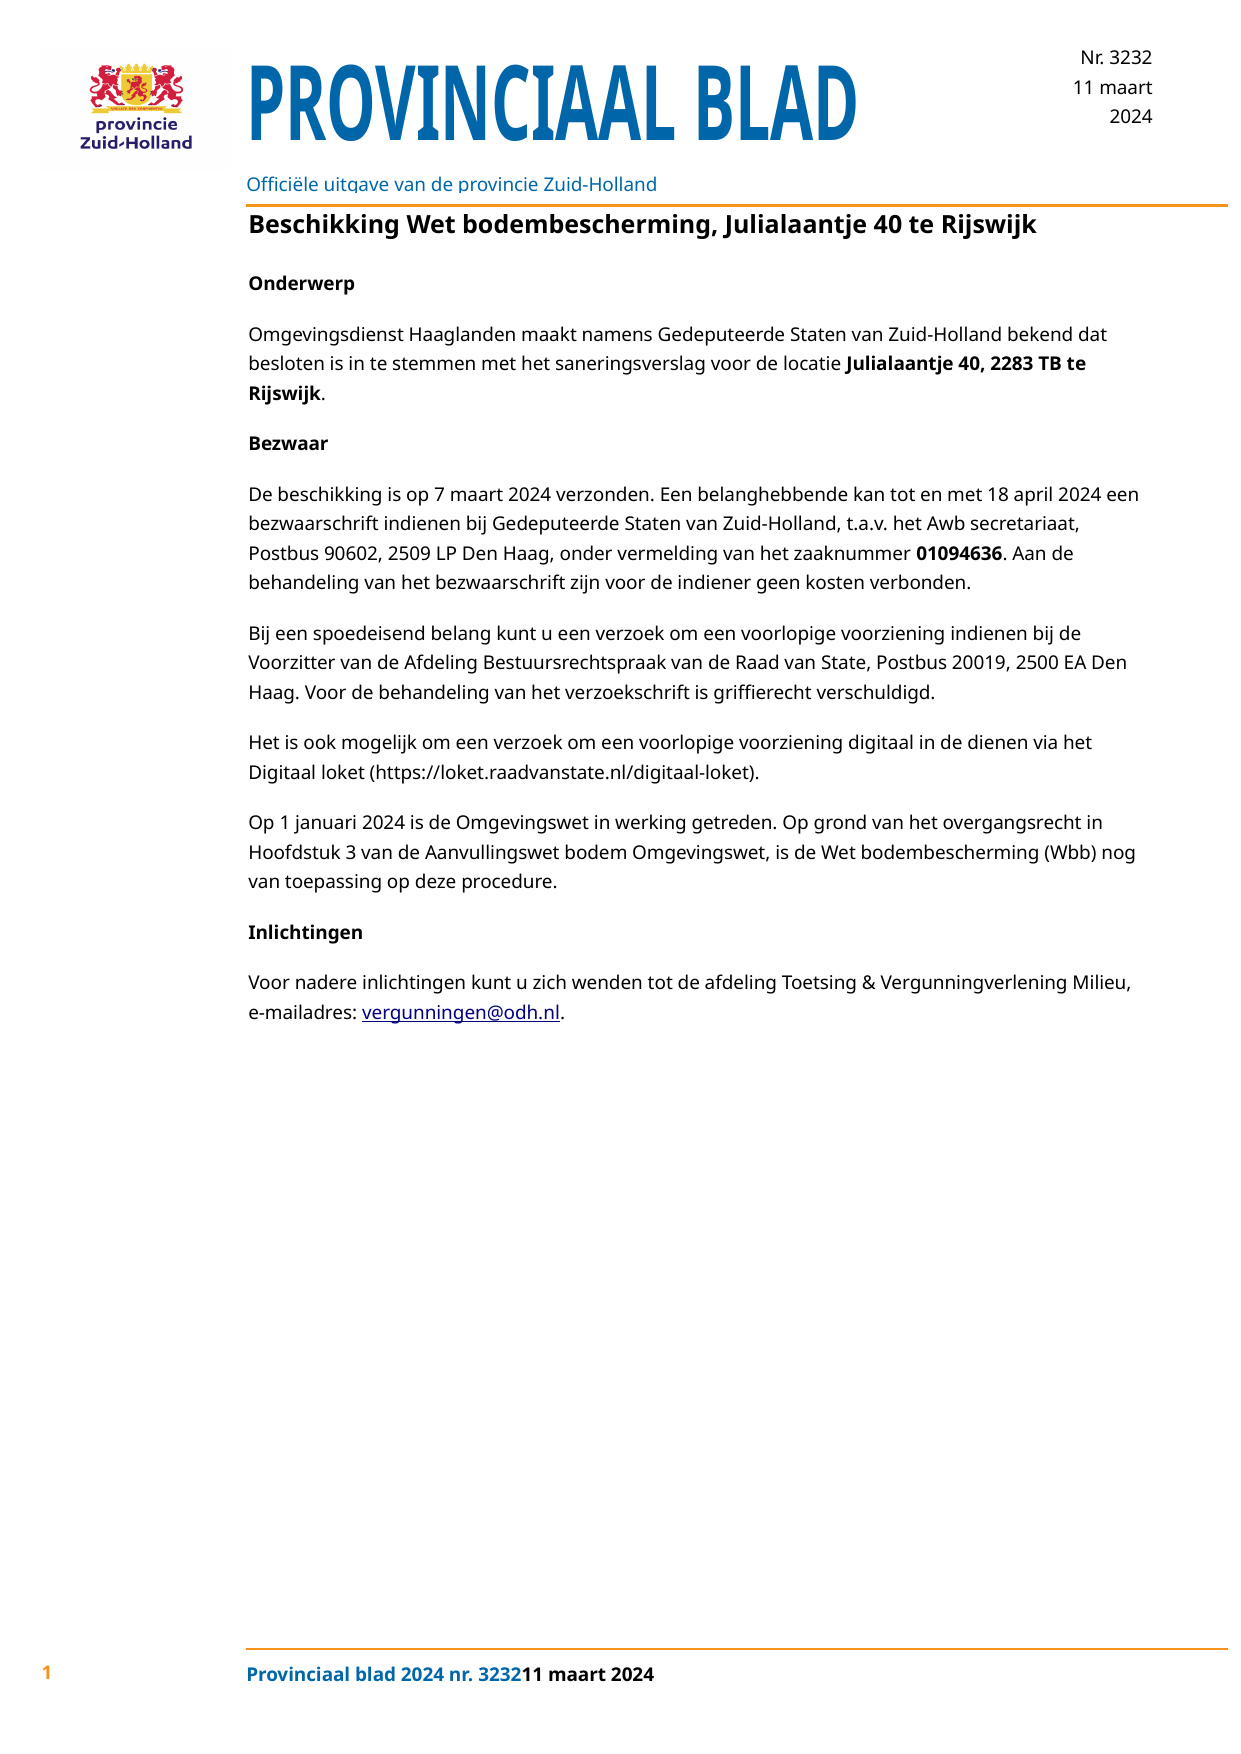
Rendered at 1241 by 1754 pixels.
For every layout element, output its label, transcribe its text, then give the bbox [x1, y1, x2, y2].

text Onderwerp [248, 270, 1152, 296]
text Bezwaar [248, 430, 1152, 456]
text Het is ook mogelijk om een verzoek om een voorlopige voorziening digitaal in de dienen via het Digitaal loket (https://loket.raadvanstate.nl/digitaal-loket). [248, 729, 1152, 785]
text Omgevingsdienst Haaglanden maakt namens Gedeputeerde Staten van Zuid-Holland bekend dat besloten is in te stemmen met het saneringsverslag voor de locatie Julialaantje 40, 2283 TB te Rijswijk. [248, 321, 1152, 406]
picture [41, 47, 231, 172]
text Voor nadere inlichtingen kunt u zich wenden tot de afdeling Toetsing & Vergunningverlening Milieu, e-mailadres: vergunningen@odh.nl. [248, 969, 1152, 1025]
text Op 1 januari 2024 is de Omgevingswet in werking getreden. Op grond van het overgangsrecht in Hoofdstuk 3 van de Aanvullingswet bodem Omgevingswet, is de Wet bodembescherming (Wbb) nog van toepassing op deze procedure. [248, 809, 1152, 894]
text Bij een spoedeisend belang kunt u een verzoek om een voorlopige voorziening indienen bij de Voorzitter van de Afdeling Bestuursrechtspraak van de Raad van State, Postbus 20019, 2500 EA Den Haag. Voor de behandeling van het verzoekschrift is griffierecht verschuldigd. [248, 620, 1152, 705]
text De beschikking is op 7 maart 2024 verzonden. Een belanghebbende kan tot en met 18 april 2024 een bezwaarschrift indienen bij Gedeputeerde Staten van Zuid-Holland, t.a.v. het Awb secretariaat, Postbus 90602, 2509 LP Den Haag, onder vermelding van het zaaknummer 01094636. Aan de behandeling van het bezwaarschrift zijn voor de indiener geen kosten verbonden. [248, 481, 1152, 595]
text Inlichtingen [248, 919, 1152, 945]
text Beschikking Wet bodembescherming, Julialaantje 40 te Rijswijk [248, 207, 1152, 241]
